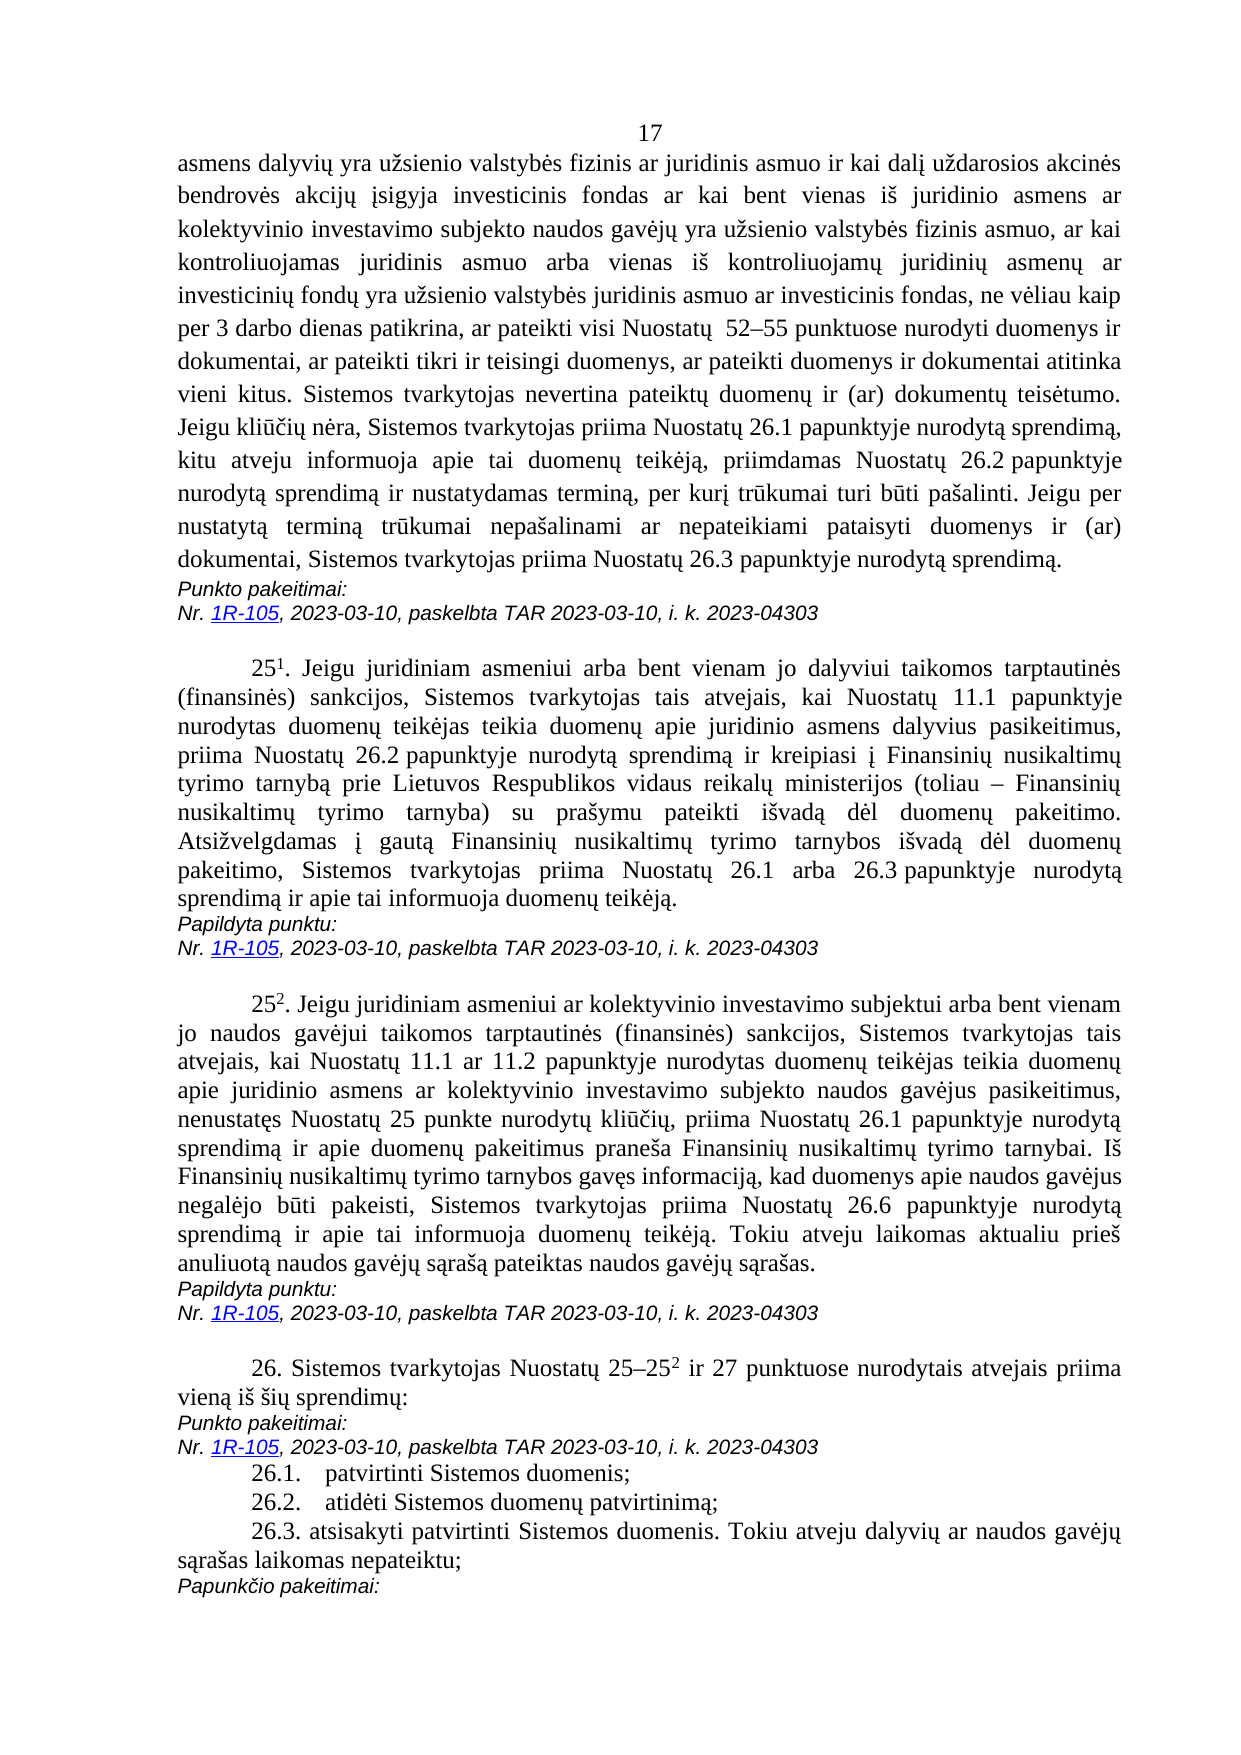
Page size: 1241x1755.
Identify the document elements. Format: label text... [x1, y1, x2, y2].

text Papildyta punktu: [177, 912, 1122, 936]
text Punkto pakeitimai: [177, 577, 1122, 601]
text 251. Jeigu juridiniam asmeniui arba bent vienam jo dalyviui taikomos tarptautinės (finansinės) sankcijos, Sistemos tvarkytojas tais atvejais, kai Nuostatų 11.1 papunktyje nurodytas duomenų teikėjas teikia duomenų apie juridinio asmens dalyvius pasikeitimus, priima Nuostatų 26.2 papunktyje nurodytą sprendimą ir kreipiasi į Finansinių nusikaltimų tyrimo tarnybą prie Lietuvos Respublikos vidaus reikalų ministerijos (toliau – Finansinių nusikaltimų tyrimo tarnyba) su prašymu pateikti išvadą dėl duomenų pakeitimo. Atsižvelgdamas į gautą Finansinių nusikaltimų tyrimo tarnybos išvadą dėl duomenų pakeitimo, Sistemos tvarkytojas priima Nuostatų 26.1 arba 26.3 papunktyje nurodytą sprendimą ir apie tai informuoja duomenų teikėją. [177, 653, 1122, 912]
text Papunkčio pakeitimai: [177, 1573, 1122, 1597]
text 252. Jeigu juridiniam asmeniui ar kolektyvinio investavimo subjektui arba bent vienam jo naudos gavėjui taikomos tarptautinės (finansinės) sankcijos, Sistemos tvarkytojas tais atvejais, kai Nuostatų 11.1 ar 11.2 papunktyje nurodytas duomenų teikėjas teikia duomenų apie juridinio asmens ar kolektyvinio investavimo subjekto naudos gavėjus pasikeitimus, nenustatęs Nuostatų 25 punkte nurodytų kliūčių, priima Nuostatų 26.1 papunktyje nurodytą sprendimą ir apie duomenų pakeitimus praneša Finansinių nusikaltimų tyrimo tarnybai. Iš Finansinių nusikaltimų tyrimo tarnybos gavęs informaciją, kad duomenys apie naudos gavėjus negalėjo būti pakeisti, Sistemos tvarkytojas priima Nuostatų 26.6 papunktyje nurodytą sprendimą ir apie tai informuoja duomenų teikėją. Tokiu atveju laikomas aktualiu prieš anuliuotą naudos gavėjų sąrašą pateiktas naudos gavėjų sąrašas. [177, 989, 1122, 1276]
text Nr. 1R-105, 2023-03-10, paskelbta TAR 2023-03-10, i. k. 2023-04303 [177, 1300, 1122, 1324]
text 26.1. patvirtinti Sistemos duomenis; [177, 1458, 1122, 1487]
text Punkto pakeitimai: [177, 1411, 1122, 1434]
text 26.3. atsisakyti patvirtinti Sistemos duomenis. Tokiu atveju dalyvių ar naudos gavėjų sąrašas laikomas nepateiktu; [177, 1516, 1122, 1573]
text 26.2. atidėti Sistemos duomenų patvirtinimą; [177, 1487, 1122, 1516]
text 26. Sistemos tvarkytojas Nuostatų 25–252 ir 27 punktuose nurodytais atvejais priima vieną iš šių sprendimų: [177, 1353, 1122, 1411]
text Nr. 1R-105, 2023-03-10, paskelbta TAR 2023-03-10, i. k. 2023-04303 [177, 936, 1122, 960]
text Nr. 1R-105, 2023-03-10, paskelbta TAR 2023-03-10, i. k. 2023-04303 [177, 1434, 1122, 1458]
text Papildyta punktu: [177, 1276, 1122, 1300]
text asmens dalyvių yra užsienio valstybės fizinis ar juridinis asmuo ir kai dalį uždarosios akcinės bendrovės akcijų įsigyja investicinis fondas ar kai bent vienas iš juridinio asmens ar kolektyvinio investavimo subjekto naudos gavėjų yra užsienio valstybės fizinis asmuo, ar kai kontroliuojamas juridinis asmuo arba vienas iš kontroliuojamų juridinių asmenų ar investicinių fondų yra užsienio valstybės juridinis asmuo ar investicinis fondas, ne vėliau kaip per 3 darbo dienas patikrina, ar pateikti visi Nuostatų 52–55 punktuose nurodyti duomenys ir dokumentai, ar pateikti tikri ir teisingi duomenys, ar pateikti duomenys ir dokumentai atitinka vieni kitus. Sistemos tvarkytojas nevertina pateiktų duomenų ir (ar) dokumentų teisėtumo. Jeigu kliūčių nėra, Sistemos tvarkytojas priima Nuostatų 26.1 papunktyje nurodytą sprendimą, kitu atveju informuoja apie tai duomenų teikėją, priimdamas Nuostatų 26.2 papunktyje nurodytą sprendimą ir nustatydamas terminą, per kurį trūkumai turi būti pašalinti. Jeigu per nustatytą terminą trūkumai nepašalinami ar nepateikiami pataisyti duomenys ir (ar) dokumentai, Sistemos tvarkytojas priima Nuostatų 26.3 papunktyje nurodytą sprendimą. [177, 148, 1122, 573]
text Nr. 1R-105, 2023-03-10, paskelbta TAR 2023-03-10, i. k. 2023-04303 [177, 601, 1122, 625]
